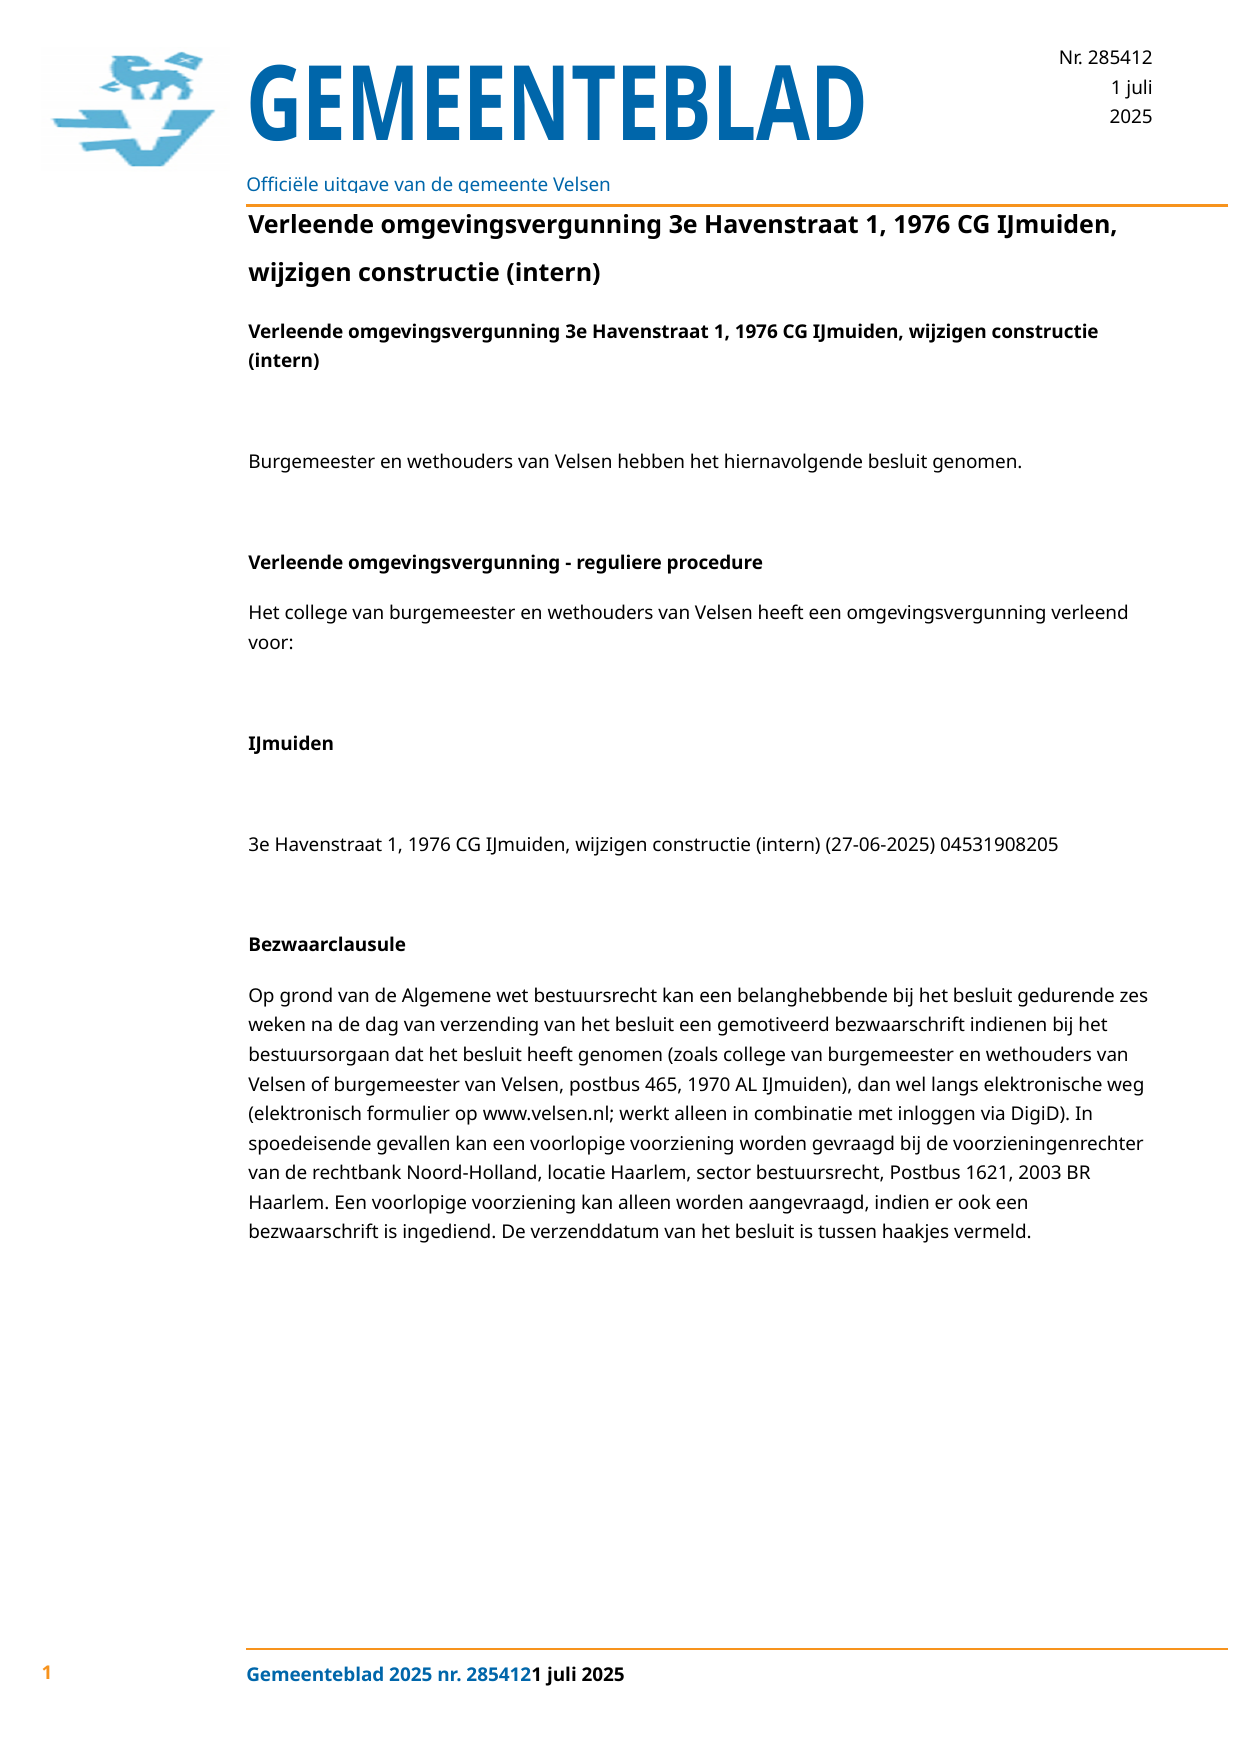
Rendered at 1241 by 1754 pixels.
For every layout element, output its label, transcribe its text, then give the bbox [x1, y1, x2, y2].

text Het college van burgemeester en wethouders van Velsen heeft een omgevingsvergunning verleend voor: [248, 599, 1152, 655]
text Bezwaarclausule [248, 932, 1152, 957]
text Verleende omgevingsvergunning 3e Havenstraat 1, 1976 CG IJmuiden, wijzigen constructie (intern) [248, 207, 1152, 288]
text Op grond van de Algemene wet bestuursrecht kan een belanghebbende bij het besluit gedurende zes weken na de dag van verzending van het besluit een gemotiveerd bezwaarschrift indienen bij het bestuursorgaan dat het besluit heeft genomen (zoals college van burgemeester en wethouders van Velsen of burgemeester van Velsen, postbus 465, 1970 AL IJmuiden), dan wel langs elektronische weg (elektronisch formulier op www.velsen.nl; werkt alleen in combinatie met inloggen via DigiD). In spoedeisende gevallen kan een voorlopige voorziening worden gevraagd bij de voorzieningenrechter van de rechtbank Noord-Holland, locatie Haarlem, sector bestuursrecht, Postbus 1621, 2003 BR Haarlem. Een voorlopige voorziening kan alleen worden aangevraagd, indien er ook een bezwaarschrift is ingediend. De verzenddatum van het besluit is tussen haakjes vermeld. [248, 982, 1152, 1244]
text Verleende omgevingsvergunning - reguliere procedure [248, 549, 1152, 575]
picture [41, 47, 231, 172]
text Burgemeester en wethouders van Velsen hebben het hiernavolgende besluit genomen. [248, 448, 1152, 474]
text IJmuiden [248, 730, 1152, 756]
text 3e Havenstraat 1, 1976 CG IJmuiden, wijzigen constructie (intern) (27-06-2025) 04531908205 [248, 831, 1152, 857]
text Verleende omgevingsvergunning 3e Havenstraat 1, 1976 CG IJmuiden, wijzigen constructie (intern) [248, 318, 1152, 373]
